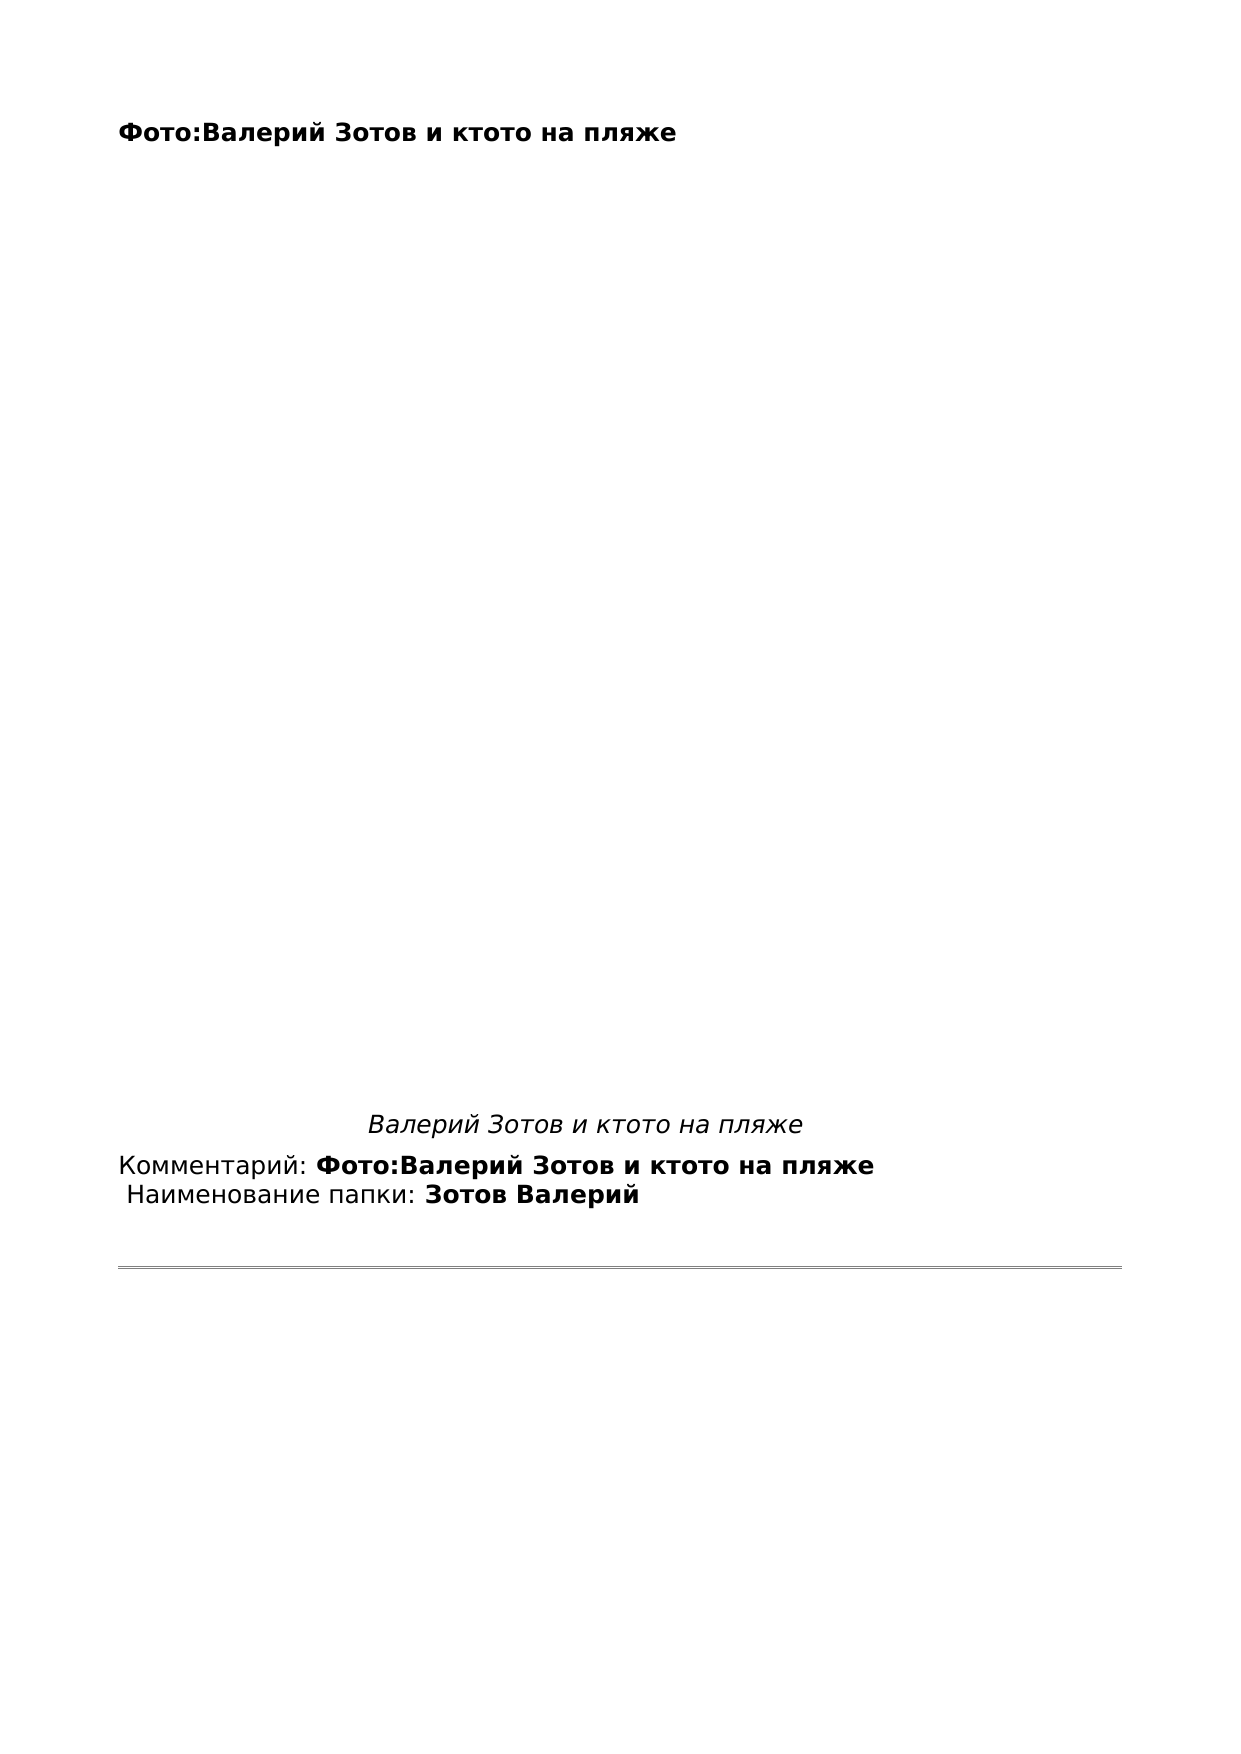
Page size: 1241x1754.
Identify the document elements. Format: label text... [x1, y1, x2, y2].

text Валерий Зотов и ктото на пляже [118, 172, 1056, 1139]
text Комментарий: Фото:Валерий Зотов и ктото на пляже Наименование папки: Зотов Валерий [118, 1151, 1122, 1239]
subtitle Фото:Валерий Зотов и ктото на пляже [118, 118, 1122, 147]
